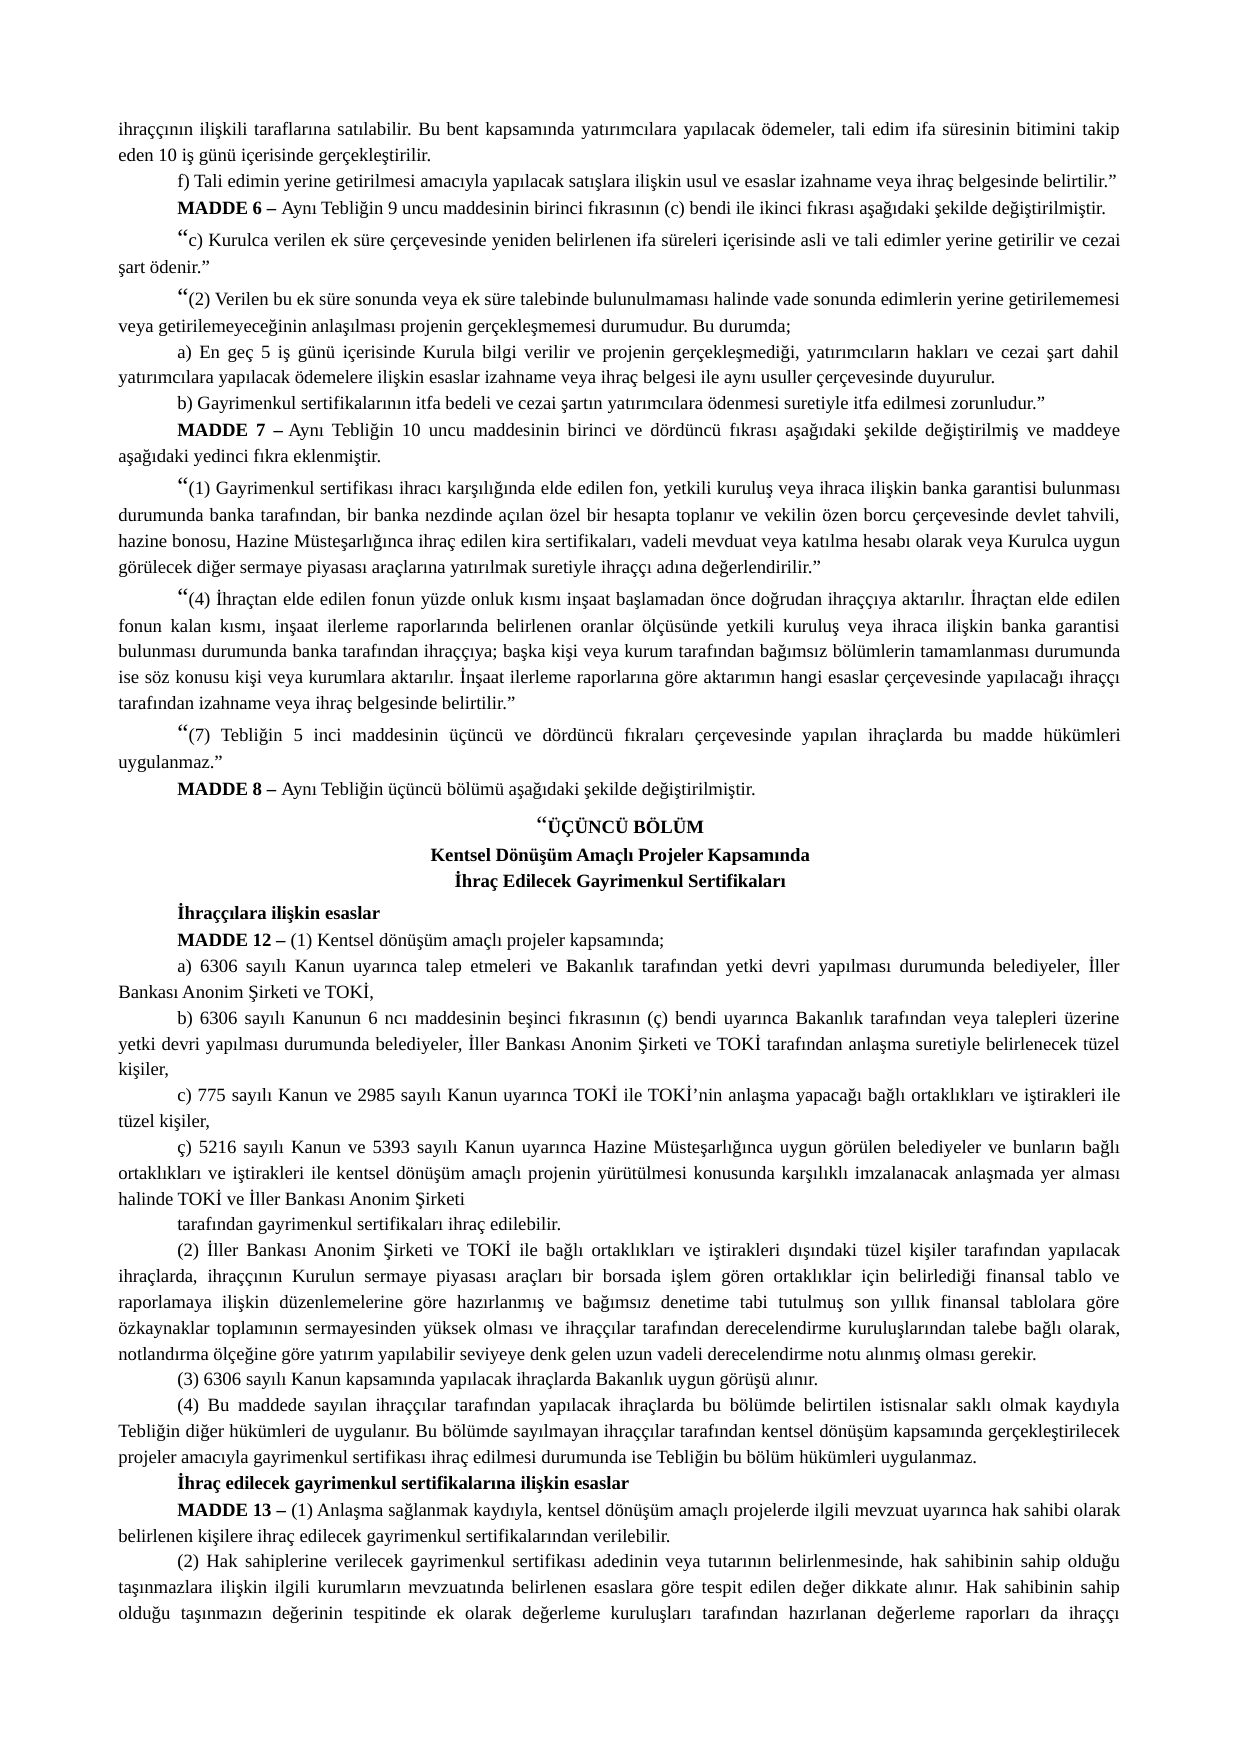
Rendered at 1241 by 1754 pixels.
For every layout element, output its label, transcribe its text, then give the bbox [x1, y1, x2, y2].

text (4) Bu maddede sayılan ihraççılar tarafından yapılacak ihraçlarda bu bölümde belirtilen istisnalar saklı olmak kaydıyla Tebliğin diğer hükümleri de uygulanır. Bu bölümde sayılmayan ihraççılar tarafından kentsel dönüşüm kapsamında gerçekleştirilecek projeler amacıyla gayrimenkul sertifikası ihraç edilmesi durumunda ise Tebliğin bu bölüm hükümleri uygulanmaz. [118, 1394, 1122, 1467]
text İhraç Edilecek Gayrimenkul Sertifikaları [118, 870, 1122, 892]
text “(1) Gayrimenkul sertifikası ihracı karşılığında elde edilen fon, yetkili kuruluş veya ihraca ilişkin banka garantisi bulunması durumunda banka tarafından, bir banka nezdinde açılan özel bir hesapta toplanır ve vekilin özen borcu çerçevesinde devlet tahvili, hazine bonosu, Hazine Müsteşarlığınca ihraç edilen kira sertifikaları, vadeli mevduat veya katılma hesabı olarak veya Kurulca uygun görülecek diğer sermaye piyasası araçlarına yatırılmak suretiyle ihraççı adına değerlendirilir.” [118, 471, 1122, 577]
text MADDE 8 – Aynı Tebliğin üçüncü bölümü aşağıdaki şekilde değiştirilmiştir. [118, 777, 1122, 799]
text ihraççının ilişkili taraflarına satılabilir. Bu bent kapsamında yatırımcılara yapılacak ödemeler, tali edim ifa süresinin bitimini takip eden 10 iş günü içerisinde gerçekleştirilir. [118, 118, 1122, 166]
text MADDE 7 – Aynı Tebliğin 10 uncu maddesinin birinci ve dördüncü fıkrası aşağıdaki şekilde değiştirilmiş ve maddeye aşağıdaki yedinci fıkra eklenmiştir. [118, 418, 1122, 467]
text (2) İller Bankası Anonim Şirketi ve TOKİ ile bağlı ortaklıkları ve iştirakleri dışındaki tüzel kişiler tarafından yapılacak ihraçlarda, ihraççının Kurulun sermaye piyasası araçları bir borsada işlem gören ortaklıklar için belirlediği finansal tablo ve raporlamaya ilişkin düzenlemelerine göre hazırlanmış ve bağımsız denetime tabi tutulmuş son yıllık finansal tablolara göre özkaynaklar toplamının sermayesinden yüksek olması ve ihraççılar tarafından derecelendirme kuruluşlarından talebe bağlı olarak, notlandırma ölçeğine göre yatırım yapılabilir seviyeye denk gelen uzun vadeli derecelendirme notu alınmış olması gerekir. [118, 1239, 1122, 1364]
text MADDE 12 – (1) Kentsel dönüşüm amaçlı projeler kapsamında; [118, 928, 1122, 951]
text “c) Kurulca verilen ek süre çerçevesinde yeniden belirlenen ifa süreleri içerisinde asli ve tali edimler yerine getirilir ve cezai şart ödenir.” [118, 223, 1122, 277]
text MADDE 6 – Aynı Tebliğin 9 uncu maddesinin birinci fıkrasının (c) bendi ile ikinci fıkrası aşağıdaki şekilde değiştirilmiştir. [118, 196, 1122, 218]
text a) 6306 sayılı Kanun uyarınca talep etmeleri ve Bakanlık tarafından yetki devri yapılması durumunda belediyeler, İller Bankası Anonim Şirketi ve TOKİ, [118, 955, 1122, 1002]
text “ÜÇÜNCÜ BÖLÜM [118, 810, 1122, 839]
text c) 775 sayılı Kanun ve 2985 sayılı Kanun uyarınca TOKİ ile TOKİ’nin anlaşma yapacağı bağlı ortaklıkları ve iştirakleri ile tüzel kişiler, [118, 1084, 1122, 1132]
text tarafından gayrimenkul sertifikaları ihraç edilebilir. [118, 1213, 1122, 1235]
text MADDE 13 – (1) Anlaşma sağlanmak kaydıyla, kentsel dönüşüm amaçlı projelerde ilgili mevzuat uyarınca hak sahibi olarak belirlenen kişilere ihraç edilecek gayrimenkul sertifikalarından verilebilir. [118, 1497, 1122, 1546]
text “(4) İhraçtan elde edilen fonun yüzde onluk kısmı inşaat başlamadan önce doğrudan ihraççıya aktarılır. İhraçtan elde edilen fonun kalan kısmı, inşaat ilerleme raporlarında belirlenen oranlar ölçüsünde yetkili kuruluş veya ihraca ilişkin banka garantisi bulunması durumunda banka tarafından ihraççıya; başka kişi veya kurum tarafından bağımsız bölümlerin tamamlanması durumunda ise söz konusu kişi veya kurumlara aktarılır. İnşaat ilerleme raporlarına göre aktarımın hangi esaslar çerçevesinde yapılacağı ihraççı tarafından izahname veya ihraç belgesinde belirtilir.” [118, 582, 1122, 714]
text b) Gayrimenkul sertifikalarının itfa bedeli ve cezai şartın yatırımcılara ödenmesi suretiyle itfa edilmesi zorunludur.” [118, 392, 1122, 414]
text (2) Hak sahiplerine verilecek gayrimenkul sertifikası adedinin veya tutarının belirlenmesinde, hak sahibinin sahip olduğu taşınmazlara ilişkin ilgili kurumların mevzuatında belirlenen esaslara göre tespit edilen değer dikkate alınır. Hak sahibinin sahip olduğu taşınmazın değerinin tespitinde ek olarak değerleme kuruluşları tarafından hazırlanan değerleme raporları da ihraççı [118, 1550, 1122, 1624]
text İhraç edilecek gayrimenkul sertifikalarına ilişkin esaslar [118, 1472, 1122, 1493]
text ç) 5216 sayılı Kanun ve 5393 sayılı Kanun uyarınca Hazine Müsteşarlığınca uygun görülen belediyeler ve bunların bağlı ortaklıkları ve iştirakleri ile kentsel dönüşüm amaçlı projenin yürütülmesi konusunda karşılıklı imzalanacak anlaşmada yer alması halinde TOKİ ve İller Bankası Anonim Şirketi [118, 1136, 1122, 1209]
text İhraççılara ilişkin esaslar [118, 902, 1122, 923]
text “(2) Verilen bu ek süre sonunda veya ek süre talebinde bulunulmaması halinde vade sonunda edimlerin yerine getirilememesi veya getirilemeyeceğinin anlaşılması projenin gerçekleşmemesi durumudur. Bu durumda; [118, 282, 1122, 336]
text (3) 6306 sayılı Kanun kapsamında yapılacak ihraçlarda Bakanlık uygun görüşü alınır. [118, 1368, 1122, 1390]
text a) En geç 5 iş günü içerisinde Kurula bilgi verilir ve projenin gerçekleşmediği, yatırımcıların hakları ve cezai şart dahil yatırımcılara yapılacak ödemelere ilişkin esaslar izahname veya ihraç belgesi ile aynı usuller çerçevesinde duyurulur. [118, 341, 1122, 388]
text b) 6306 sayılı Kanunun 6 ncı maddesinin beşinci fıkrasının (ç) bendi uyarınca Bakanlık tarafından veya talepleri üzerine yetki devri yapılması durumunda belediyeler, İller Bankası Anonim Şirketi ve TOKİ tarafından anlaşma suretiyle belirlenecek tüzel kişiler, [118, 1007, 1122, 1080]
text Kentsel Dönüşüm Amaçlı Projeler Kapsamında [118, 844, 1122, 866]
text “(7) Tebliğin 5 inci maddesinin üçüncü ve dördüncü fıkraları çerçevesinde yapılan ihraçlarda bu madde hükümleri uygulanmaz.” [118, 718, 1122, 772]
text f) Tali edimin yerine getirilmesi amacıyla yapılacak satışlara ilişkin usul ve esaslar izahname veya ihraç belgesinde belirtilir.” [118, 170, 1122, 191]
